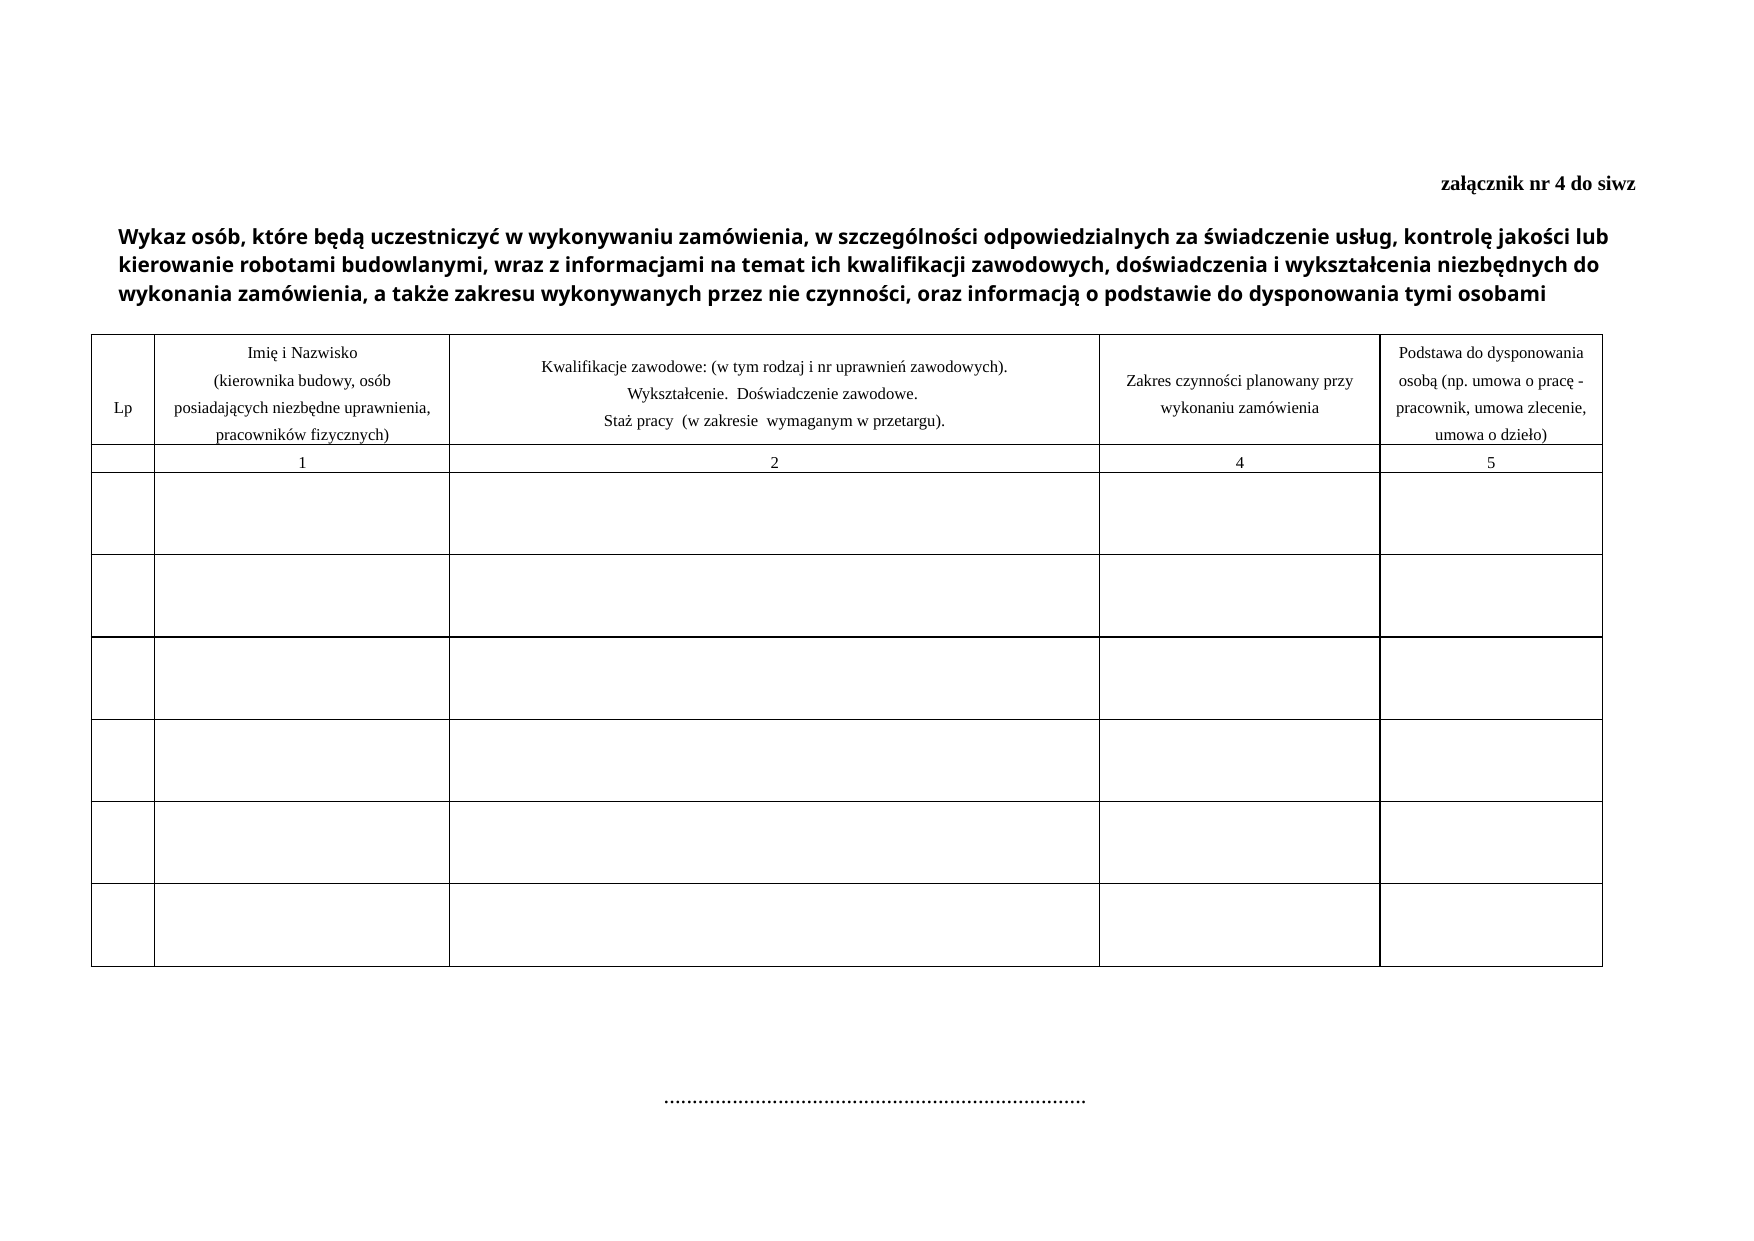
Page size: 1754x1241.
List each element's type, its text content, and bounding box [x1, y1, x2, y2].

table_cell [1381, 473, 1602, 554]
table_cell [155, 802, 449, 883]
table_cell [1381, 884, 1602, 966]
table_cell [450, 884, 1099, 966]
text Wykaz osób, które będą uczestniczyć w wykonywaniu zamówienia, w szczególności odpowiedzialnych za świadczenie usług, kontrolę jakości lub kierowanie robotami budowlanymi, wraz z informacjami na temat ich kwalifikacji zawodowych, doświadczenia i wykształcenia niezbędnych do wykonania zamówienia, a także zakresu wykonywanych przez nie czynności, oraz informacją o podstawie do dysponowania tymi osobami [118, 222, 1636, 307]
table_cell [92, 555, 154, 636]
table_cell 1 [155, 445, 449, 472]
table_cell [1100, 473, 1379, 554]
text .......................................................................... [118, 1082, 1636, 1108]
table_cell [450, 720, 1099, 801]
table_cell [155, 720, 449, 801]
table_header Kwalifikacje zawodowe: (w tym rodzaj i nr uprawnień zawodowych). Wykształcenie. Doświadczenie zawodowe. Staż pracy (w zakresie wymaganym w przetargu). [450, 335, 1099, 444]
table_cell [155, 555, 449, 636]
table_cell [450, 473, 1099, 554]
table_cell [1100, 802, 1379, 883]
table_cell [92, 884, 154, 966]
table_cell [1381, 720, 1602, 801]
table_cell [1381, 802, 1602, 883]
table_cell [92, 638, 154, 719]
subtitle załącznik nr 4 do siwz [118, 171, 1636, 195]
table_header Podstawa do dysponowania osobą (np. umowa o pracę -pracownik, umowa zlecenie, umowa o dzieło) [1381, 335, 1602, 444]
table_cell [450, 802, 1099, 883]
table_cell [92, 473, 154, 554]
table_cell [1381, 638, 1602, 719]
table_cell [1100, 638, 1379, 719]
table_cell [155, 638, 449, 719]
table_cell [155, 473, 449, 554]
table_header Imię i Nazwisko (kierownika budowy, osób posiadających niezbędne uprawnienia, pracowników fizycznych) [155, 335, 449, 444]
table_cell [92, 445, 154, 472]
table_cell [155, 884, 449, 966]
table_cell [1100, 720, 1379, 801]
table_cell [450, 555, 1099, 636]
table_cell [92, 720, 154, 801]
table_cell 5 [1381, 445, 1602, 472]
table_cell 2 [450, 445, 1099, 472]
table_cell [92, 802, 154, 883]
table_cell [450, 638, 1099, 719]
table_cell [1381, 555, 1602, 636]
table_cell [1100, 884, 1379, 966]
table_header Lp [92, 335, 154, 444]
table_header Zakres czynności planowany przy wykonaniu zamówienia [1100, 335, 1379, 444]
table_cell [1100, 555, 1379, 636]
table_cell 4 [1100, 445, 1379, 472]
